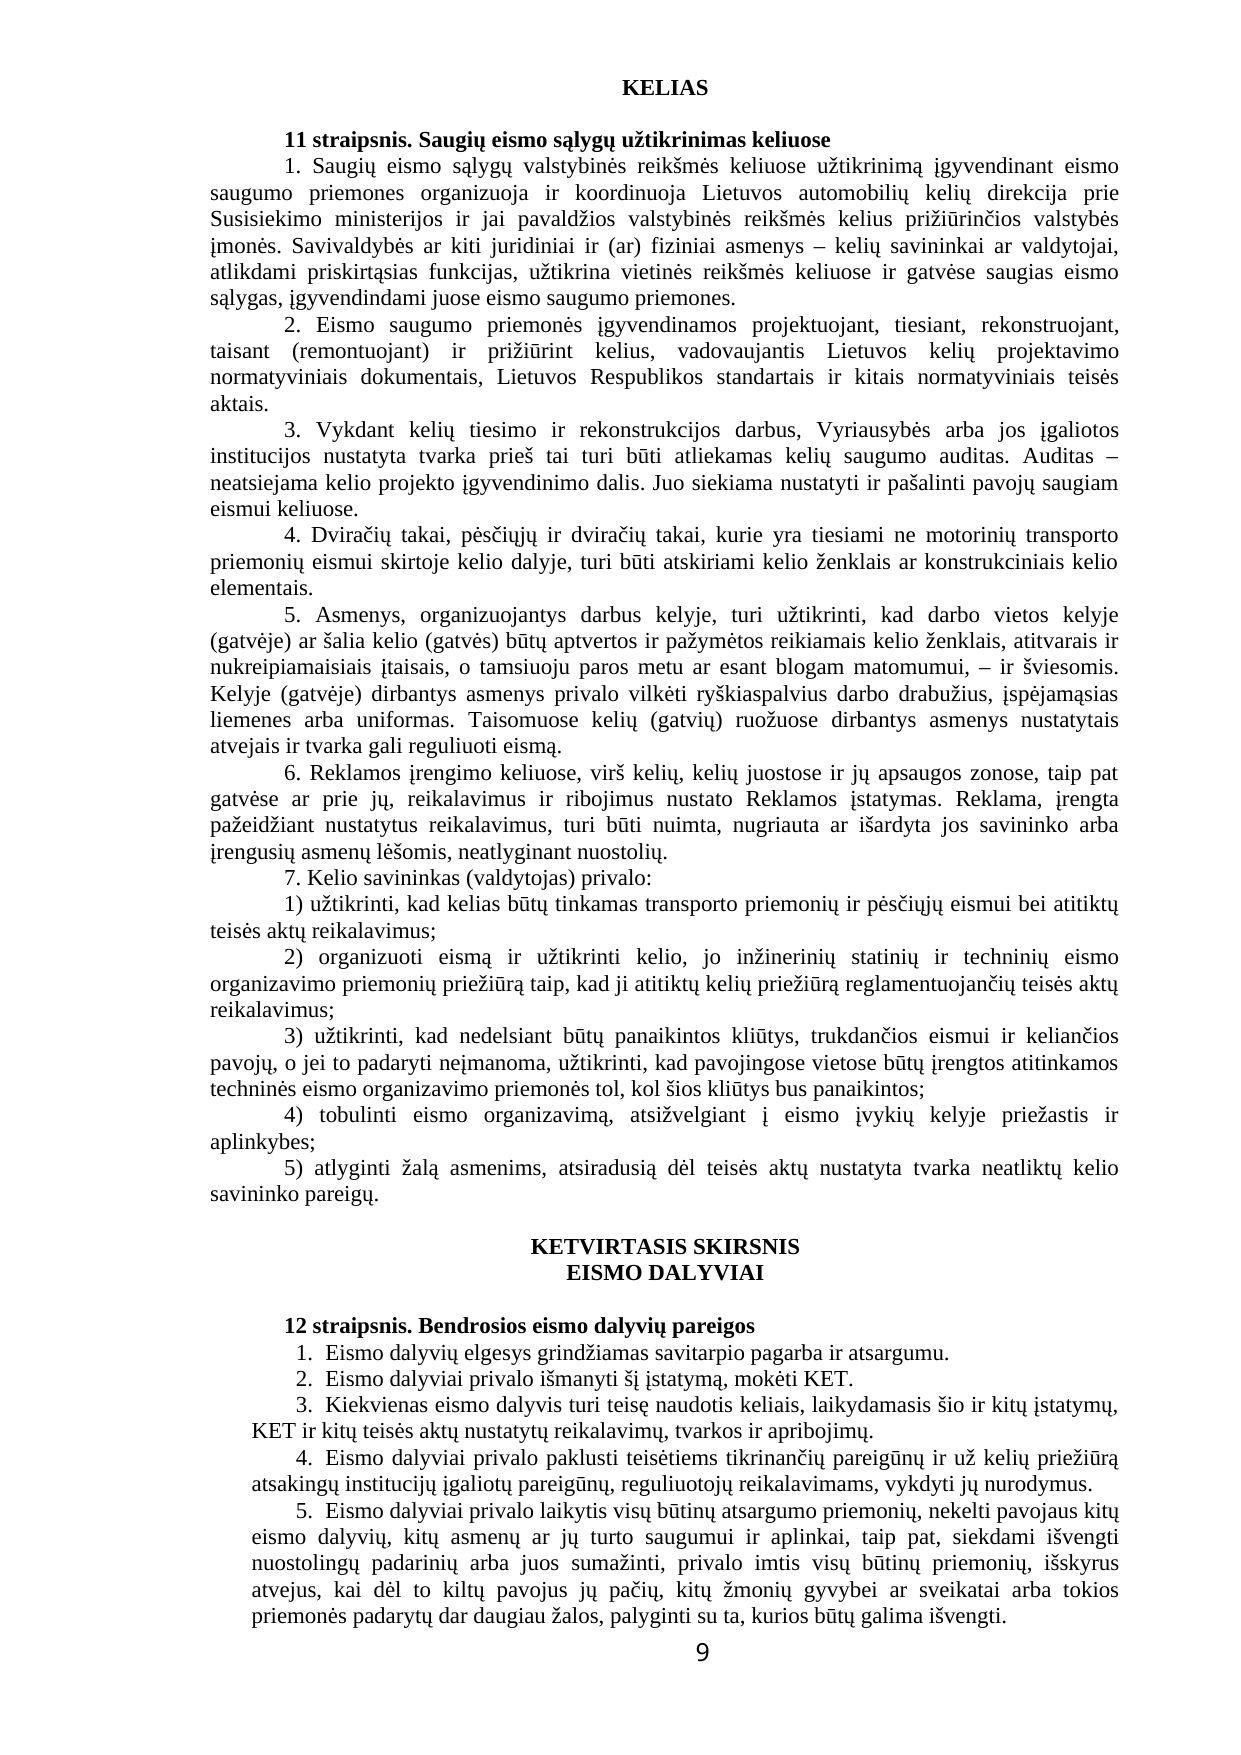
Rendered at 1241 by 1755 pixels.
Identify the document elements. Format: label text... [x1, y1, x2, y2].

list Eismo dalyviai privalo laikytis visų būtinų atsargumo priemonių, nekelti pavojaus kitų eismo dalyvių, kitų asmenų ar jų turto saugumui ir aplinkai, taip pat, siekdami išvengti nuostolingų padarinių arba juos sumažinti, privalo imtis visų būtinų priemonių, išskyrus atvejus, kai dėl to kiltų pavojus jų pačių, kitų žmonių gyvybei ar sveikatai arba tokios priemonės padarytų dar daugiau žalos, palyginti su ta, kurios būtų galima išvengti. [222, 1497, 1120, 1628]
text 2) organizuoti eismą ir užtikrinti kelio, jo inžinerinių statinių ir techninių eismo organizavimo priemonių priežiūrą taip, kad ji atitiktų kelių priežiūrą reglamentuojančių teisės aktų reikalavimus; [210, 943, 1120, 1022]
text 5) atlyginti žalą asmenims, atsiradusią dėl teisės aktų nustatyta tvarka neatliktų kelio savininko pareigų. [210, 1154, 1120, 1207]
list Eismo dalyviai privalo paklusti teisėtiems tikrinančių pareigūnų ir už kelių priežiūrą atsakingų institucijų įgaliotų pareigūnų, reguliuotojų reikalavimams, vykdyti jų nurodymus. [222, 1444, 1120, 1497]
text 3. Vykdant kelių tiesimo ir rekonstrukcijos darbus, Vyriausybės arba jos įgaliotos institucijos nustatyta tvarka prieš tai turi būti atliekamas kelių saugumo auditas. Auditas – neatsiejama kelio projekto įgyvendinimo dalis. Juo siekiama nustatyti ir pašalinti pavojų saugiam eismui keliuose. [210, 416, 1120, 522]
text 4) tobulinti eismo organizavimą, atsižvelgiant į eismo įvykių kelyje priežastis ir aplinkybes; [210, 1101, 1120, 1154]
text 11 straipsnis. Saugių eismo sąlygų užtikrinimas keliuose [210, 126, 1120, 153]
text EISMO DALYVIAI [210, 1259, 1120, 1286]
text 12 straipsnis. Bendrosios eismo dalyvių pareigos [210, 1312, 1120, 1338]
text 5. Asmenys, organizuojantys darbus kelyje, turi užtikrinti, kad darbo vietos kelyje (gatvėje) ar šalia kelio (gatvės) būtų aptvertos ir pažymėtos reikiamais kelio ženklais, atitvarais ir nukreipiamaisiais įtaisais, o tamsiuoju paros metu ar esant blogam matomumui, – ir šviesomis. Kelyje (gatvėje) dirbantys asmenys privalo vilkėti ryškiaspalvius darbo drabužius, įspėjamąsias liemenes arba uniformas. Taisomuose kelių (gatvių) ruožuose dirbantys asmenys nustatytais atvejais ir tvarka gali reguliuoti eismą. [210, 601, 1120, 759]
text 3) užtikrinti, kad nedelsiant būtų panaikintos kliūtys, trukdančios eismui ir keliančios pavojų, o jei to padaryti neįmanoma, užtikrinti, kad pavojingose vietose būtų įrengtos atitinkamos techninės eismo organizavimo priemonės tol, kol šios kliūtys bus panaikintos; [210, 1022, 1120, 1101]
text 6. Reklamos įrengimo keliuose, virš kelių, kelių juostose ir jų apsaugos zonose, taip pat gatvėse ar prie jų, reikalavimus ir ribojimus nustato Reklamos įstatymas. Reklama, įrengta pažeidžiant nustatytus reikalavimus, turi būti nuimta, nugriauta ar išardyta jos savininko arba įrengusių asmenų lėšomis, neatlyginant nuostolių. [210, 759, 1120, 864]
text KETVIRTASIS SKIRSNIS [210, 1233, 1120, 1259]
list Eismo dalyviai privalo išmanyti šį įstatymą, mokėti KET. [222, 1365, 1120, 1391]
text 1) užtikrinti, kad kelias būtų tinkamas transporto priemonių ir pėsčiųjų eismui bei atitiktų teisės aktų reikalavimus; [210, 891, 1120, 943]
list Kiekvienas eismo dalyvis turi teisę naudotis keliais, laikydamasis šio ir kitų įstatymų, KET ir kitų teisės aktų nustatytų reikalavimų, tvarkos ir apribojimų. [222, 1391, 1120, 1444]
text 7. Kelio savininkas (valdytojas) privalo: [210, 864, 1120, 891]
text 1. Saugių eismo sąlygų valstybinės reikšmės keliuose užtikrinimą įgyvendinant eismo saugumo priemones organizuoja ir koordinuoja Lietuvos automobilių kelių direkcija prie Susisiekimo ministerijos ir jai pavaldžios valstybinės reikšmės kelius prižiūrinčios valstybės įmonės. Savivaldybės ar kiti juridiniai ir (ar) fiziniai asmenys – kelių savininkai ar valdytojai, atlikdami priskirtąsias funkcijas, užtikrina vietinės reikšmės keliuose ir gatvėse saugias eismo sąlygas, įgyvendindami juose eismo saugumo priemones. [210, 153, 1120, 311]
text 4. Dviračių takai, pėsčiųjų ir dviračių takai, kurie yra tiesiami ne motorinių transporto priemonių eismui skirtoje kelio dalyje, turi būti atskiriami kelio ženklais ar konstrukciniais kelio elementais. [210, 522, 1120, 601]
text KELIAS [210, 73, 1120, 100]
list Eismo dalyvių elgesys grindžiamas savitarpio pagarba ir atsargumu. [222, 1338, 1120, 1365]
text 2. Eismo saugumo priemonės įgyvendinamos projektuojant, tiesiant, rekonstruojant, taisant (remontuojant) ir prižiūrint kelius, vadovaujantis Lietuvos kelių projektavimo normatyviniais dokumentais, Lietuvos Respublikos standartais ir kitais normatyviniais teisės aktais. [210, 311, 1120, 416]
